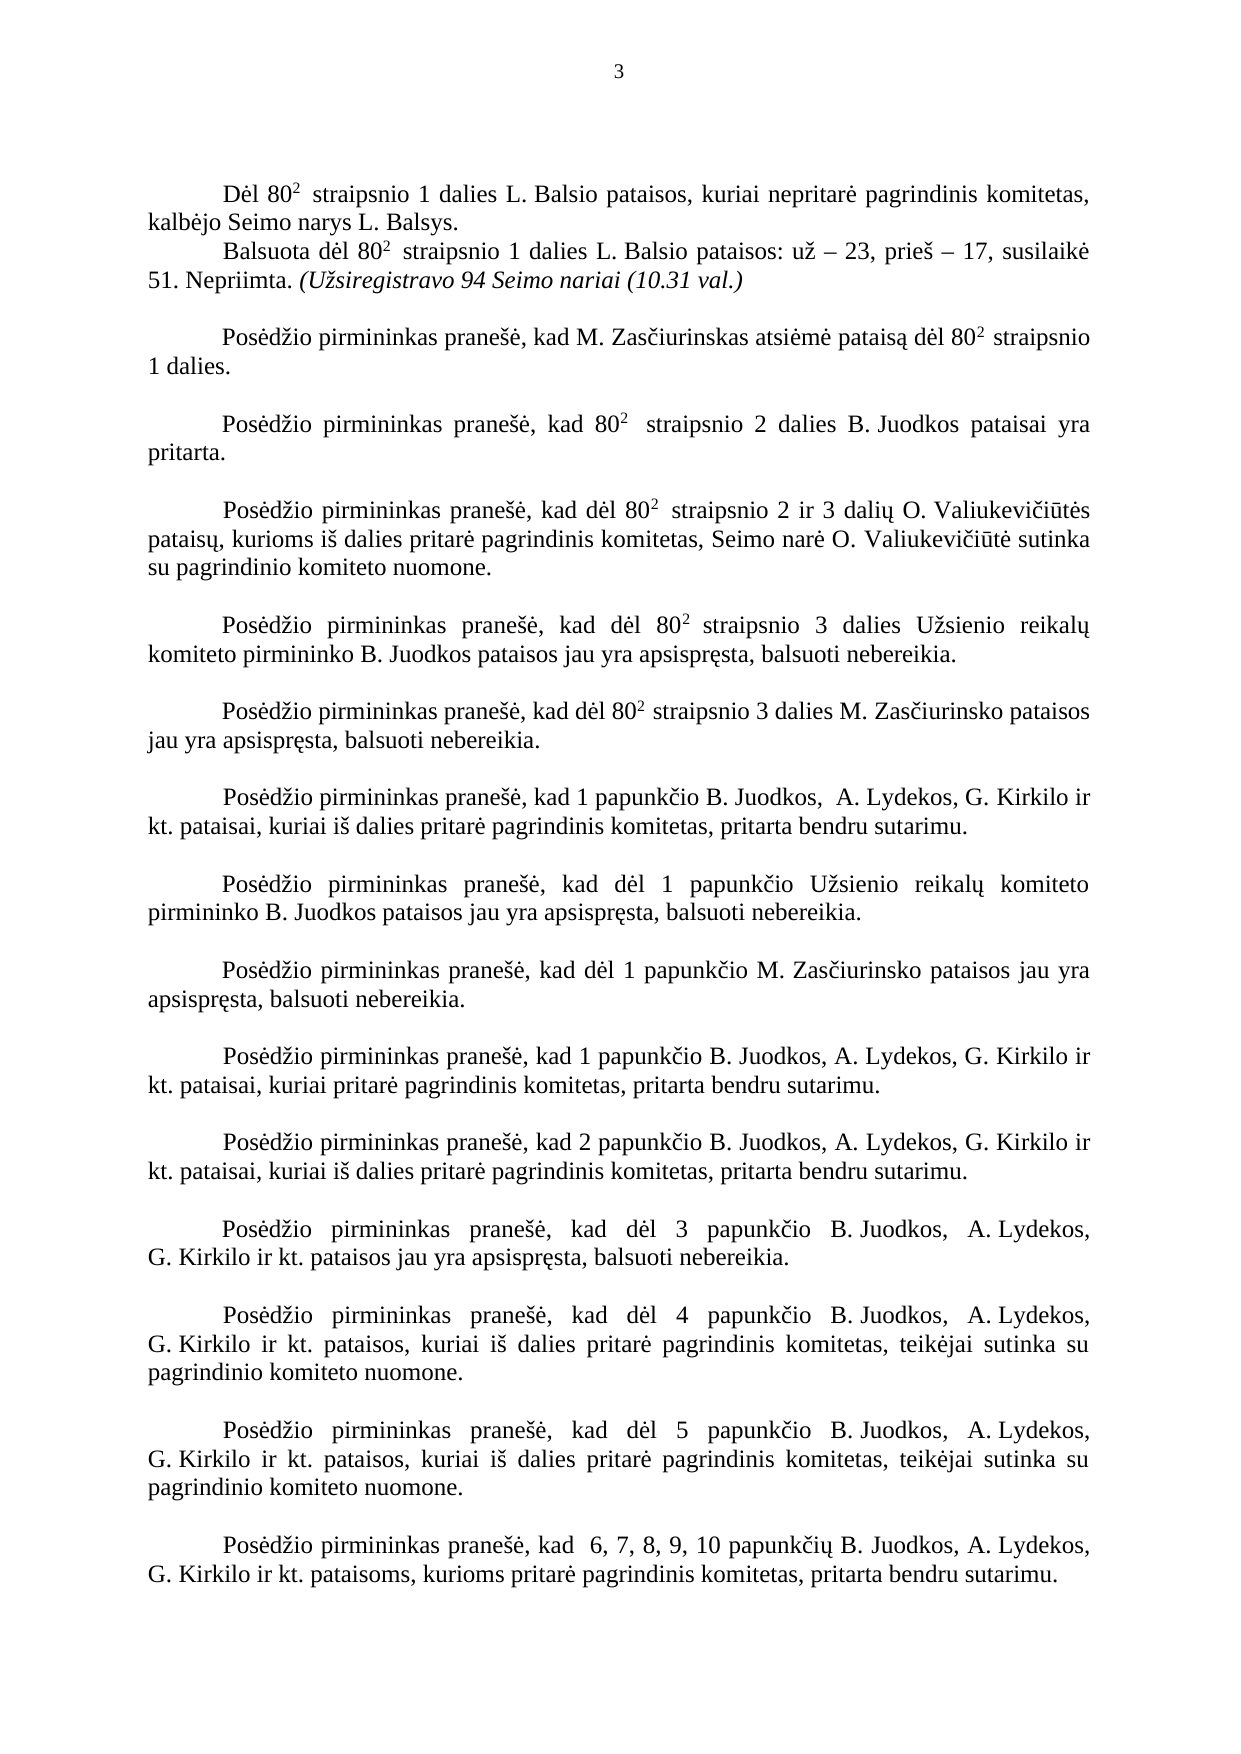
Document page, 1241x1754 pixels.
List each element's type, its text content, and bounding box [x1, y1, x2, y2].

text Posėdžio pirmininkas pranešė, kad dėl 3 papunkčio B. Juodkos, A. Lydekos, G. Kirkilo ir kt. pataisos jau yra apsispręsta, balsuoti nebereikia. [148, 1214, 1090, 1271]
text Posėdžio pirmininkas pranešė, kad dėl 802 straipsnio 2 ir 3 dalių O. Valiukevičiūtės pataisų, kurioms iš dalies pritarė pagrindinis komitetas, Seimo narė O. Valiukevičiūtė sutinka su pagrindinio komiteto nuomone. [148, 495, 1090, 581]
text Posėdžio pirmininkas pranešė, kad 1 papunkčio B. Juodkos, A. Lydekos, G. Kirkilo ir kt. pataisai, kuriai iš dalies pritarė pagrindinis komitetas, pritarta bendru sutarimu. [148, 782, 1090, 840]
text Posėdžio pirmininkas pranešė, kad 802 straipsnio 2 dalies B. Juodkos pataisai yra pritarta. [148, 409, 1090, 466]
text Posėdžio pirmininkas pranešė, kad dėl 802 straipsnio 3 dalies M. Zasčiurinsko pataisos jau yra apsispręsta, balsuoti nebereikia. [148, 696, 1090, 754]
text Posėdžio pirmininkas pranešė, kad 2 papunkčio B. Juodkos, A. Lydekos, G. Kirkilo ir kt. pataisai, kuriai iš dalies pritarė pagrindinis komitetas, pritarta bendru sutarimu. [148, 1127, 1090, 1185]
text Posėdžio pirmininkas pranešė, kad dėl 4 papunkčio B. Juodkos, A. Lydekos, G. Kirkilo ir kt. pataisos, kuriai iš dalies pritarė pagrindinis komitetas, teikėjai sutinka su pagrindinio komiteto nuomone. [148, 1300, 1090, 1386]
text Posėdžio pirmininkas pranešė, kad M. Zasčiurinskas atsiėmė pataisą dėl 802 straipsnio 1 dalies. [148, 322, 1090, 380]
text Dėl 802 straipsnio 1 dalies L. Balsio pataisos, kuriai nepritarė pagrindinis komitetas, kalbėjo Seimo narys L. Balsys. [148, 179, 1090, 236]
text Posėdžio pirmininkas pranešė, kad dėl 1 papunkčio Užsienio reikalų komiteto pirmininko B. Juodkos pataisos jau yra apsispręsta, balsuoti nebereikia. [148, 869, 1090, 926]
text Posėdžio pirmininkas pranešė, kad dėl 802 straipsnio 3 dalies Užsienio reikalų komiteto pirmininko B. Juodkos pataisos jau yra apsispręsta, balsuoti nebereikia. [148, 610, 1090, 667]
text Posėdžio pirmininkas pranešė, kad 1 papunkčio B. Juodkos, A. Lydekos, G. Kirkilo ir kt. pataisai, kuriai pritarė pagrindinis komitetas, pritarta bendru sutarimu. [148, 1041, 1090, 1099]
text Balsuota dėl 802 straipsnio 1 dalies L. Balsio pataisos: už – 23, prieš – 17, susilaikė 51. Nepriimta. (Užsiregistravo 94 Seimo nariai (10.31 val.) [148, 236, 1090, 294]
text Posėdžio pirmininkas pranešė, kad dėl 5 papunkčio B. Juodkos, A. Lydekos, G. Kirkilo ir kt. pataisos, kuriai iš dalies pritarė pagrindinis komitetas, teikėjai sutinka su pagrindinio komiteto nuomone. [148, 1415, 1090, 1501]
text Posėdžio pirmininkas pranešė, kad dėl 1 papunkčio M. Zasčiurinsko pataisos jau yra apsispręsta, balsuoti nebereikia. [148, 955, 1090, 1012]
text Posėdžio pirmininkas pranešė, kad 6, 7, 8, 9, 10 papunkčių B. Juodkos, A. Lydekos, G. Kirkilo ir kt. pataisoms, kurioms pritarė pagrindinis komitetas, pritarta bendru sutarimu. [148, 1530, 1090, 1587]
